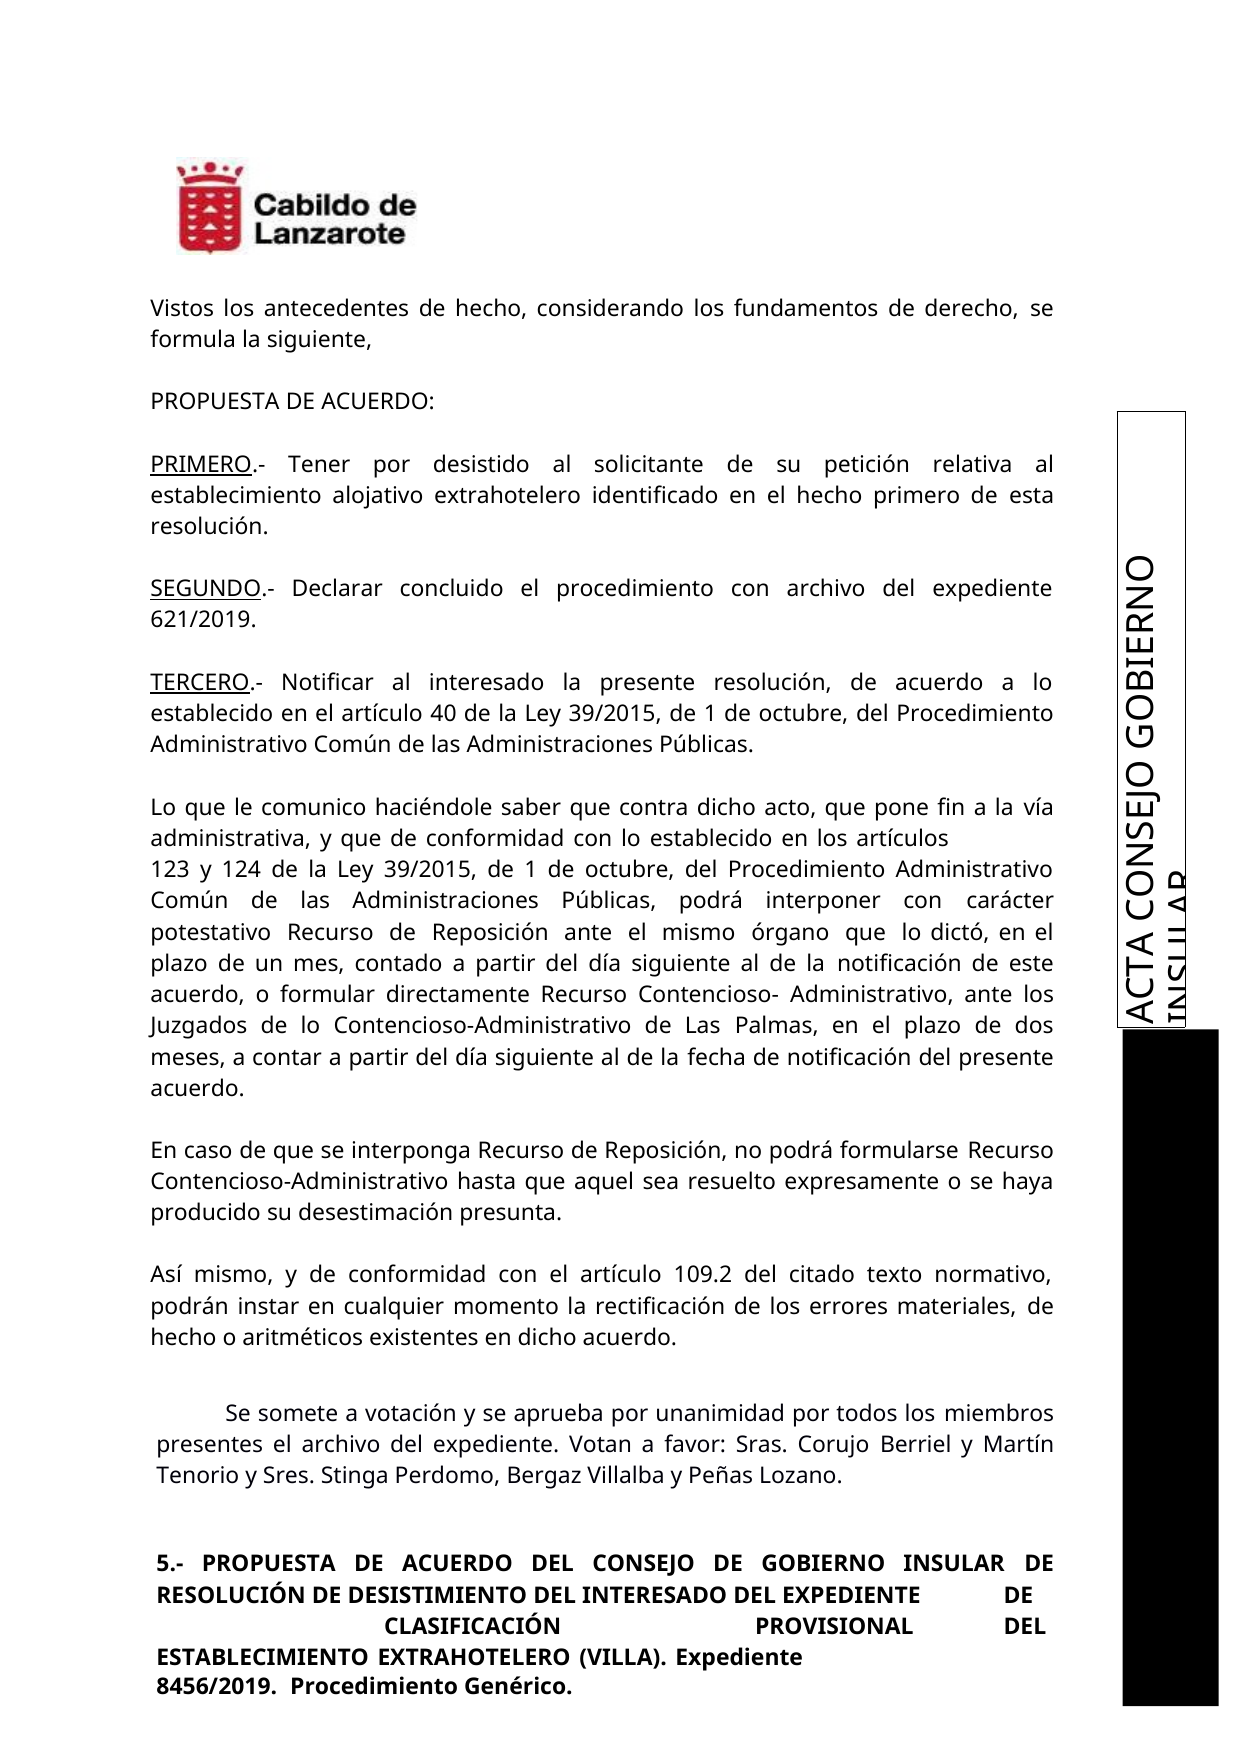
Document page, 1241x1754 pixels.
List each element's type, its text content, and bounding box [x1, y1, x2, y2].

text 123 y 124 de la Ley 39/2015, de 1 de octubre, del Procedimiento Administrativo Común de las Administraciones Públicas, podrá interponer con carácter potestativo Recurso de Reposición ante el mismo órgano que lo dictó, en el plazo de un mes, contado a partir del día siguiente al de la notificación de este acuerdo, o formular directamente Recurso Contencioso- Administrativo, ante los Juzgados de lo Contencioso-Administrativo de Las Palmas, en el plazo de dos meses, a contar a partir del día siguiente al de la fecha de notificación del presente acuerdo. [150, 853, 1054, 1103]
text Se somete a votación y se aprueba por unanimidad por todos los miembros presentes el archivo del expediente. Votan a favor: Sras. Corujo Berriel y Martín Tenorio y Sres. Stinga Perdomo, Bergaz Villalba y Peñas Lozano. [156, 1397, 1054, 1491]
text Vistos los antecedentes de hecho, considerando los fundamentos de derecho, se formula la siguiente, [150, 292, 1053, 354]
text TERCERO.- Notificar al interesado la presente resolución, de acuerdo a lo establecido en el artículo 40 de la Ley 39/2015, de 1 de octubre, del Procedimiento Administrativo Común de las Administraciones Públicas. [150, 666, 1054, 759]
text PROPUESTA DE ACUERDO: [150, 385, 1136, 417]
text 8456/2019. Procedimiento Genérico. [156, 1672, 1122, 1700]
text ACTA CONSEJO GOBIERNO INSULAR [1118, 414, 1183, 1027]
subtitle 5.- PROPUESTA DE ACUERDO DEL CONSEJO DE GOBIERNO INSULAR DE RESOLUCIÓN DE DESISTIMIENTO DEL INTERESADO DEL EXPEDIENTE DE CLASIFICACIÓN PROVISIONAL DEL ESTABLECIMIENTO EXTRAHOTELERO (VILLA). Expediente [156, 1547, 1054, 1672]
text En caso de que se interponga Recurso de Reposición, no podrá formularse Recurso Contencioso-Administrativo hasta que aquel sea resuelto expresamente o se haya producido su desestimación presunta. [150, 1134, 1054, 1227]
text Lo que le comunico haciéndole saber que contra dicho acto, que pone fin a la vía administrativa, y que de conformidad con lo establecido en los artículos [150, 790, 1054, 853]
picture [176, 157, 418, 255]
text SEGUNDO.- Declarar concluido el procedimiento con archivo del expediente 621/2019. [150, 572, 1053, 634]
text Así mismo, y de conformidad con el artículo 109.2 del citado texto normativo, podrán instar en cualquier momento la rectificación de los errores materiales, de hecho o aritméticos existentes en dicho acuerdo. [150, 1258, 1054, 1352]
text PRIMERO.- Tener por desistido al solicitante de su petición relativa al establecimiento alojativo extrahotelero identificado en el hecho primero de esta resolución. [150, 447, 1054, 541]
